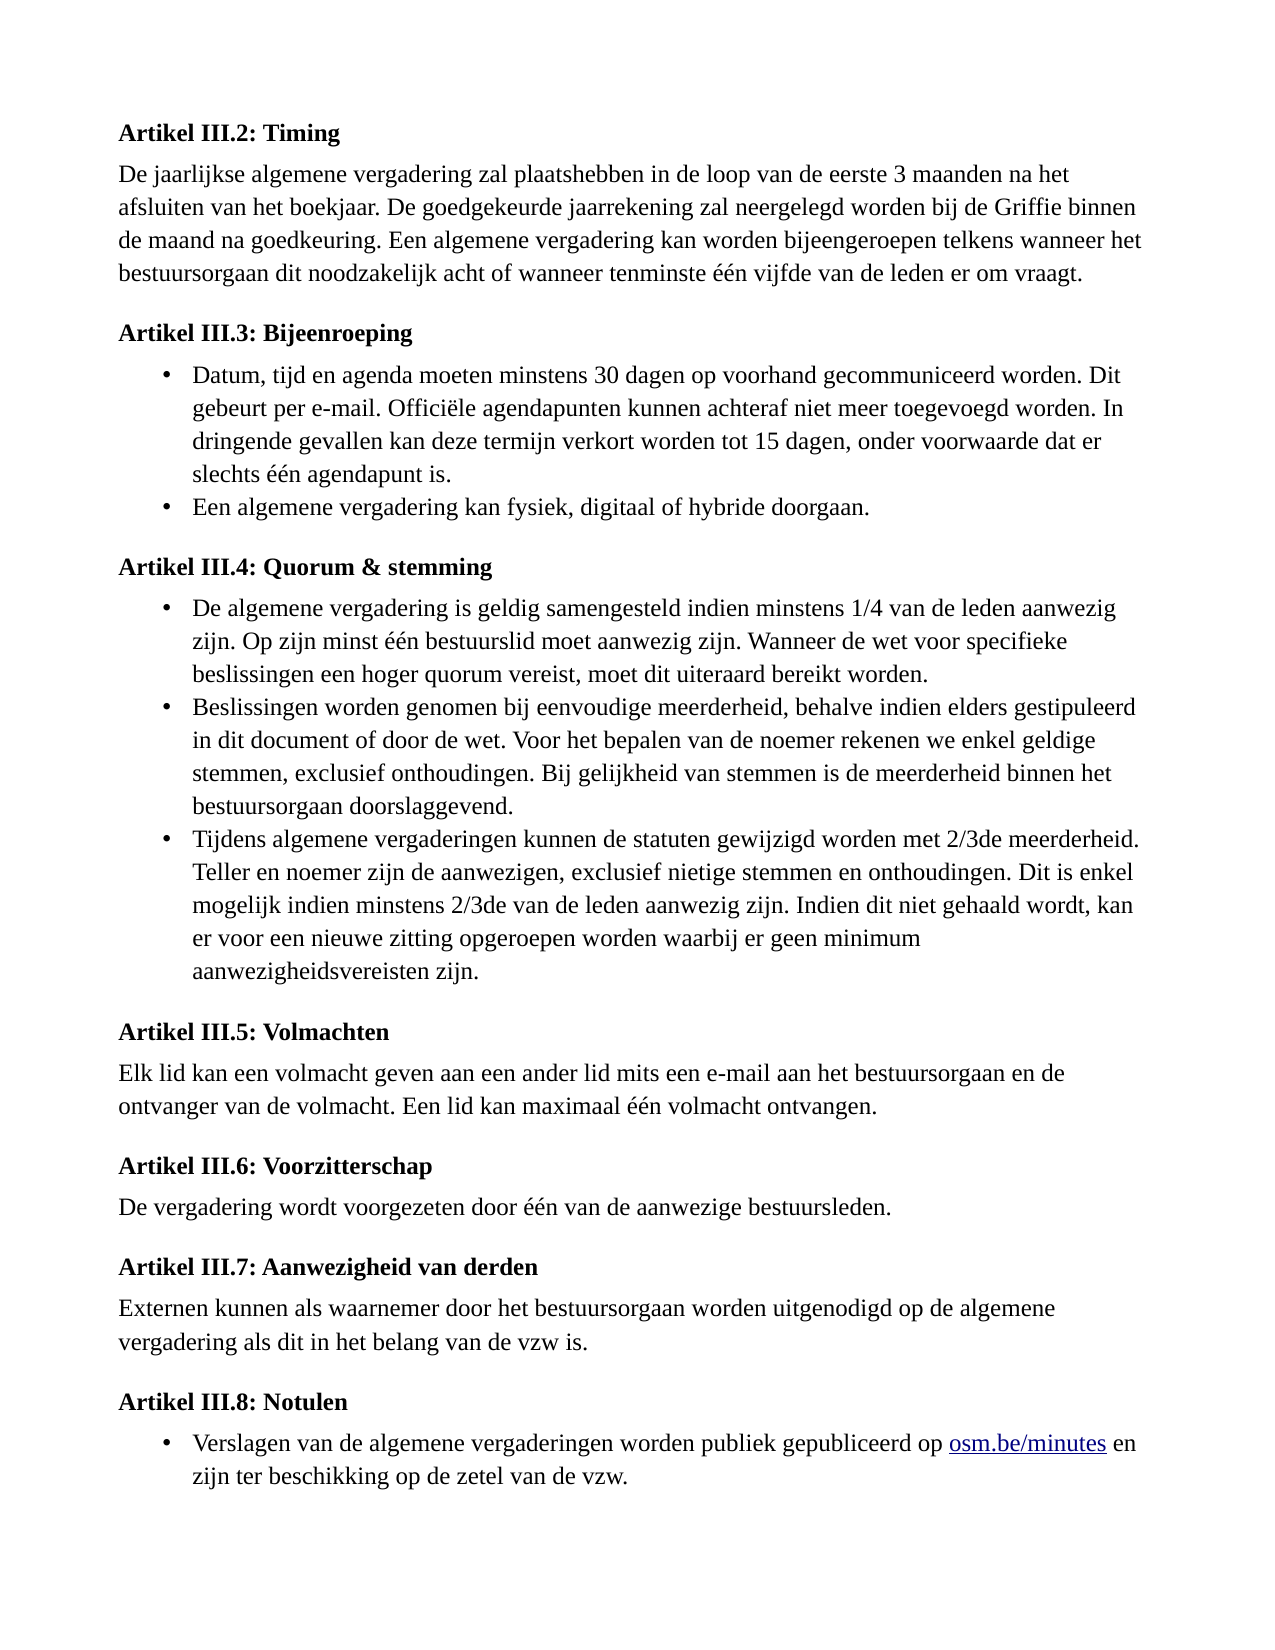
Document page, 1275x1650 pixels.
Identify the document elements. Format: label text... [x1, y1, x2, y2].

subtitle Artikel III.4: Quorum & stemming [118, 552, 1157, 581]
subtitle Artikel III.6: Voorzitterschap [118, 1151, 1157, 1180]
list Tijdens algemene vergaderingen kunnen de statuten gewijzigd worden met 2/3de meerderheid. Teller en noemer zijn de aanwezigen, exclusief nietige stemmen en onthoudingen. Dit is enkel mogelijk indien minstens 2/3de van de leden aanwezig zijn. Indien dit niet gehaald wordt, kan er voor een nieuwe zitting opgeroepen worden waarbij er geen minimum aanwezigheidsvereisten zijn. [162, 824, 1157, 985]
list Verslagen van de algemene vergaderingen worden publiek gepubliceerd op osm.be/minutes en zijn ter beschikking op de zetel van de vzw. [162, 1428, 1157, 1490]
subtitle Artikel III.2: Timing [118, 118, 1157, 147]
list De algemene vergadering is geldig samengesteld indien minstens 1/4 van de leden aanwezig zijn. Op zijn minst één bestuurslid moet aanwezig zijn. Wanneer de wet voor specifieke beslissingen een hoger quorum vereist, moet dit uiteraard bereikt worden. [162, 593, 1157, 688]
text De jaarlijkse algemene vergadering zal plaatshebben in de loop van de eerste 3 maanden na het afsluiten van het boekjaar. De goedgekeurde jaarrekening zal neergelegd worden bij de Griffie binnen de maand na goedkeuring. Een algemene vergadering kan worden bijeengeroepen telkens wanneer het bestuursorgaan dit noodzakelijk acht of wanneer tenminste één vijfde van de leden er om vraagt. [118, 159, 1157, 287]
text De vergadering wordt voorgezeten door één van de aanwezige bestuursleden. [118, 1192, 1157, 1221]
list Beslissingen worden genomen bij eenvoudige meerderheid, behalve indien elders gestipuleerd in dit document of door de wet. Voor het bepalen van de noemer rekenen we enkel geldige stemmen, exclusief onthoudingen. Bij gelijkheid van stemmen is de meerderheid binnen het bestuursorgaan doorslaggevend. [162, 692, 1157, 820]
list Een algemene vergadering kan fysiek, digitaal of hybride doorgaan. [162, 492, 1157, 521]
subtitle Artikel III.3: Bijeenroeping [118, 318, 1157, 347]
subtitle Artikel III.5: Volmachten [118, 1017, 1157, 1045]
subtitle Artikel III.8: Notulen [118, 1387, 1157, 1415]
text Elk lid kan een volmacht geven aan een ander lid mits een e-mail aan het bestuursorgaan en de ontvanger van de volmacht. Een lid kan maximaal één volmacht ontvangen. [118, 1058, 1157, 1119]
list Datum, tijd en agenda moeten minstens 30 dagen op voorhand gecommuniceerd worden. Dit gebeurt per e-mail. Officiële agendapunten kunnen achteraf niet meer toegevoegd worden. In dringende gevallen kan deze termijn verkort worden tot 15 dagen, onder voorwaarde dat er slechts één agendapunt is. [162, 360, 1157, 488]
text Externen kunnen als waarnemer door het bestuursorgaan worden uitgenodigd op de algemene vergadering als dit in het belang van de vzw is. [118, 1293, 1157, 1355]
subtitle Artikel III.7: Aanwezigheid van derden [118, 1252, 1157, 1281]
